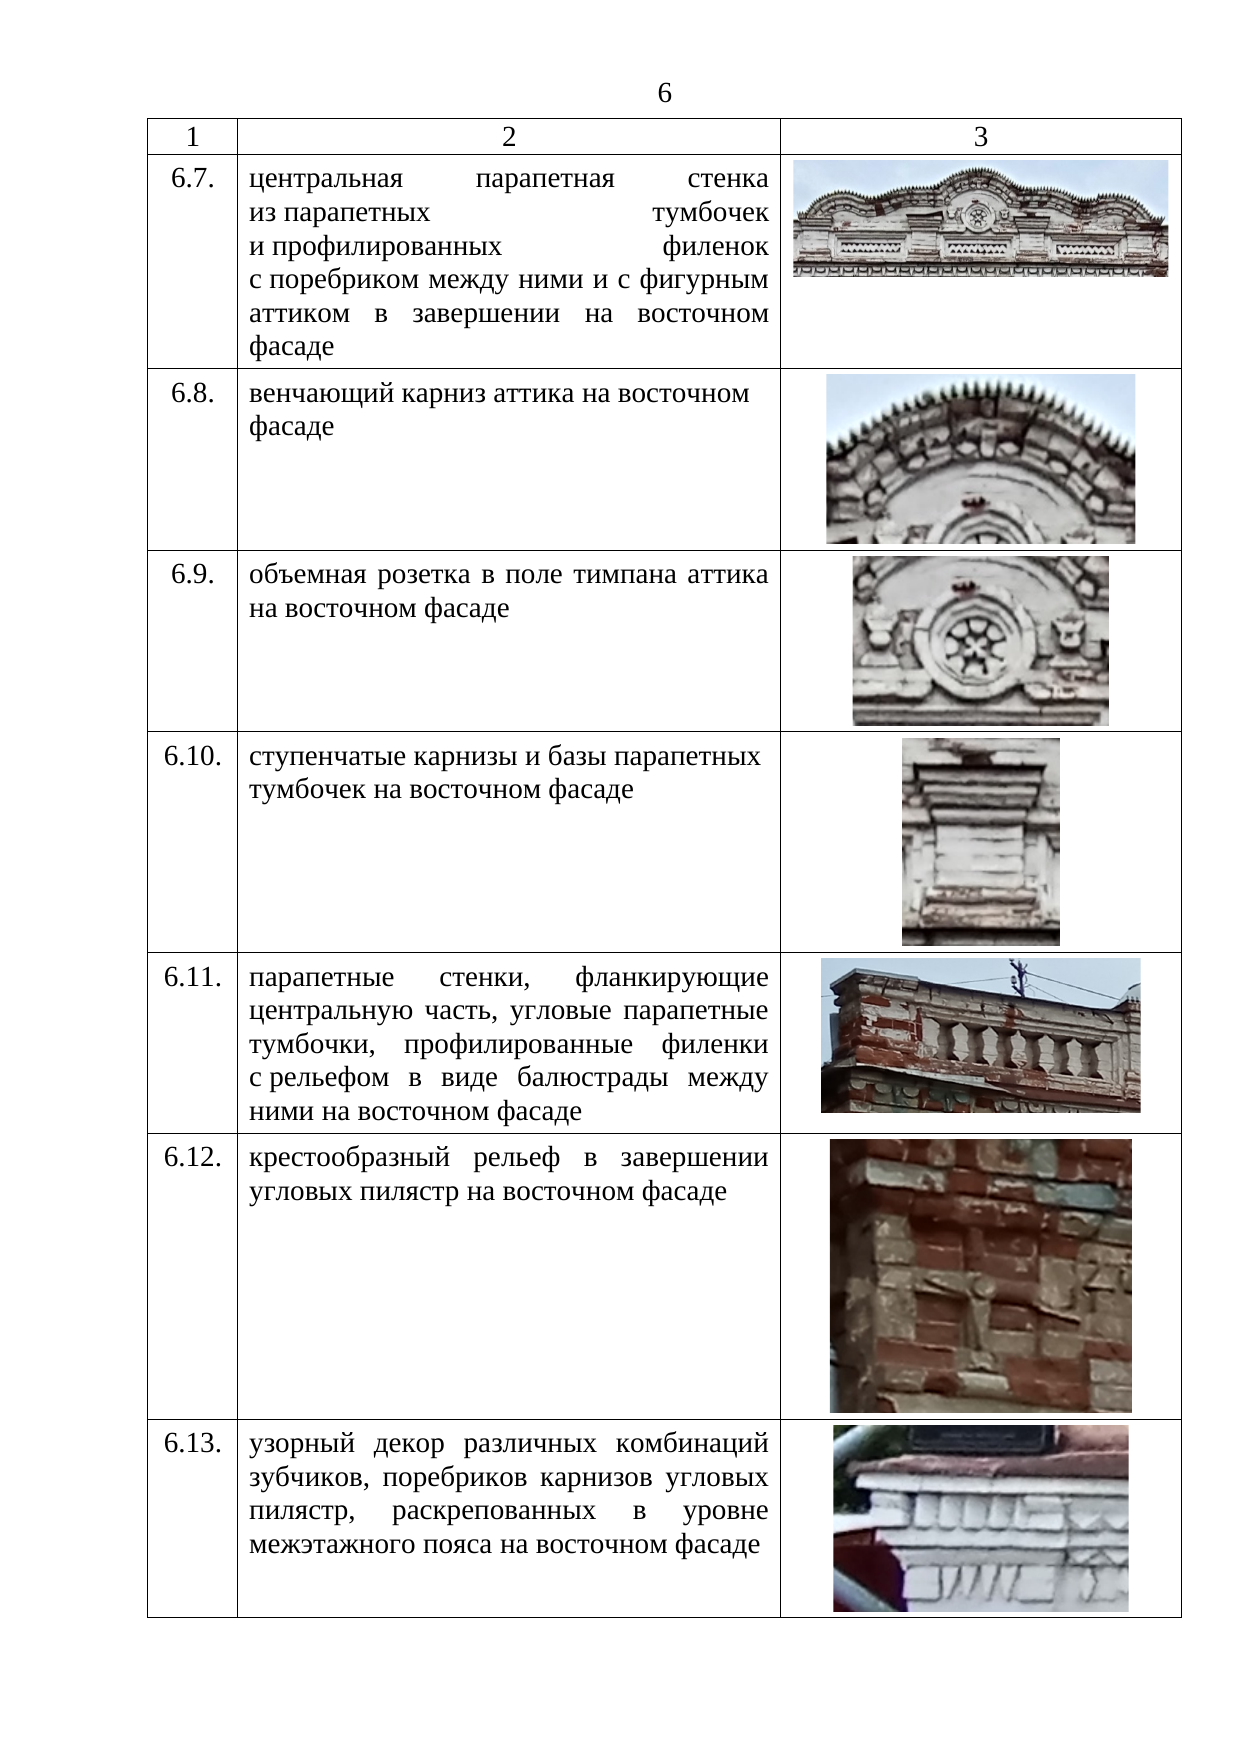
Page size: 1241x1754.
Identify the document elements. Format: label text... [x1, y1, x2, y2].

table_cell 6.9. [148, 551, 237, 731]
table_header 3 [781, 119, 1181, 154]
table_cell ступенчатые карнизы и базы парапетных тумбочек на восточном фасаде [238, 732, 780, 952]
table_cell [781, 155, 1181, 368]
table_cell парапетные стенки, фланкирующие центральную часть, угловые парапетные тумбочки, профилированные филенки с рельефом в виде балюстрады между ними на восточном фасаде [238, 953, 780, 1132]
table_cell [781, 1420, 1181, 1617]
table_cell 6.10. [148, 732, 237, 952]
table_cell 6.13. [148, 1420, 237, 1617]
table_cell центральная парапетная стенка из парапетных тумбочек и профилированных филенок с поребриком между ними и с фигурным аттиком в завершении на восточном фасаде [238, 155, 780, 368]
table_cell [781, 953, 1181, 1132]
table_cell [781, 551, 1181, 731]
table_cell 6.12. [148, 1134, 237, 1418]
table_cell венчающий карниз аттика на восточном фасаде [238, 369, 780, 549]
table_cell [781, 369, 1181, 549]
table_cell 6.7. [148, 155, 237, 368]
table_cell узорный декор различных комбинаций зубчиков, поребриков карнизов угловых пилястр, раскрепованных в уровне межэтажного пояса на восточном фасаде [238, 1420, 780, 1617]
table_cell 6.11. [148, 953, 237, 1132]
table_cell [781, 732, 1181, 952]
table_cell крестообразный рельеф в завершении угловых пилястр на восточном фасаде [238, 1134, 780, 1418]
table_cell [781, 1134, 1181, 1418]
table_header 1 [148, 119, 237, 154]
table_header 2 [238, 119, 780, 154]
table_cell объемная розетка в поле тимпана аттика на восточном фасаде [238, 551, 780, 731]
table_cell 6.8. [148, 369, 237, 549]
